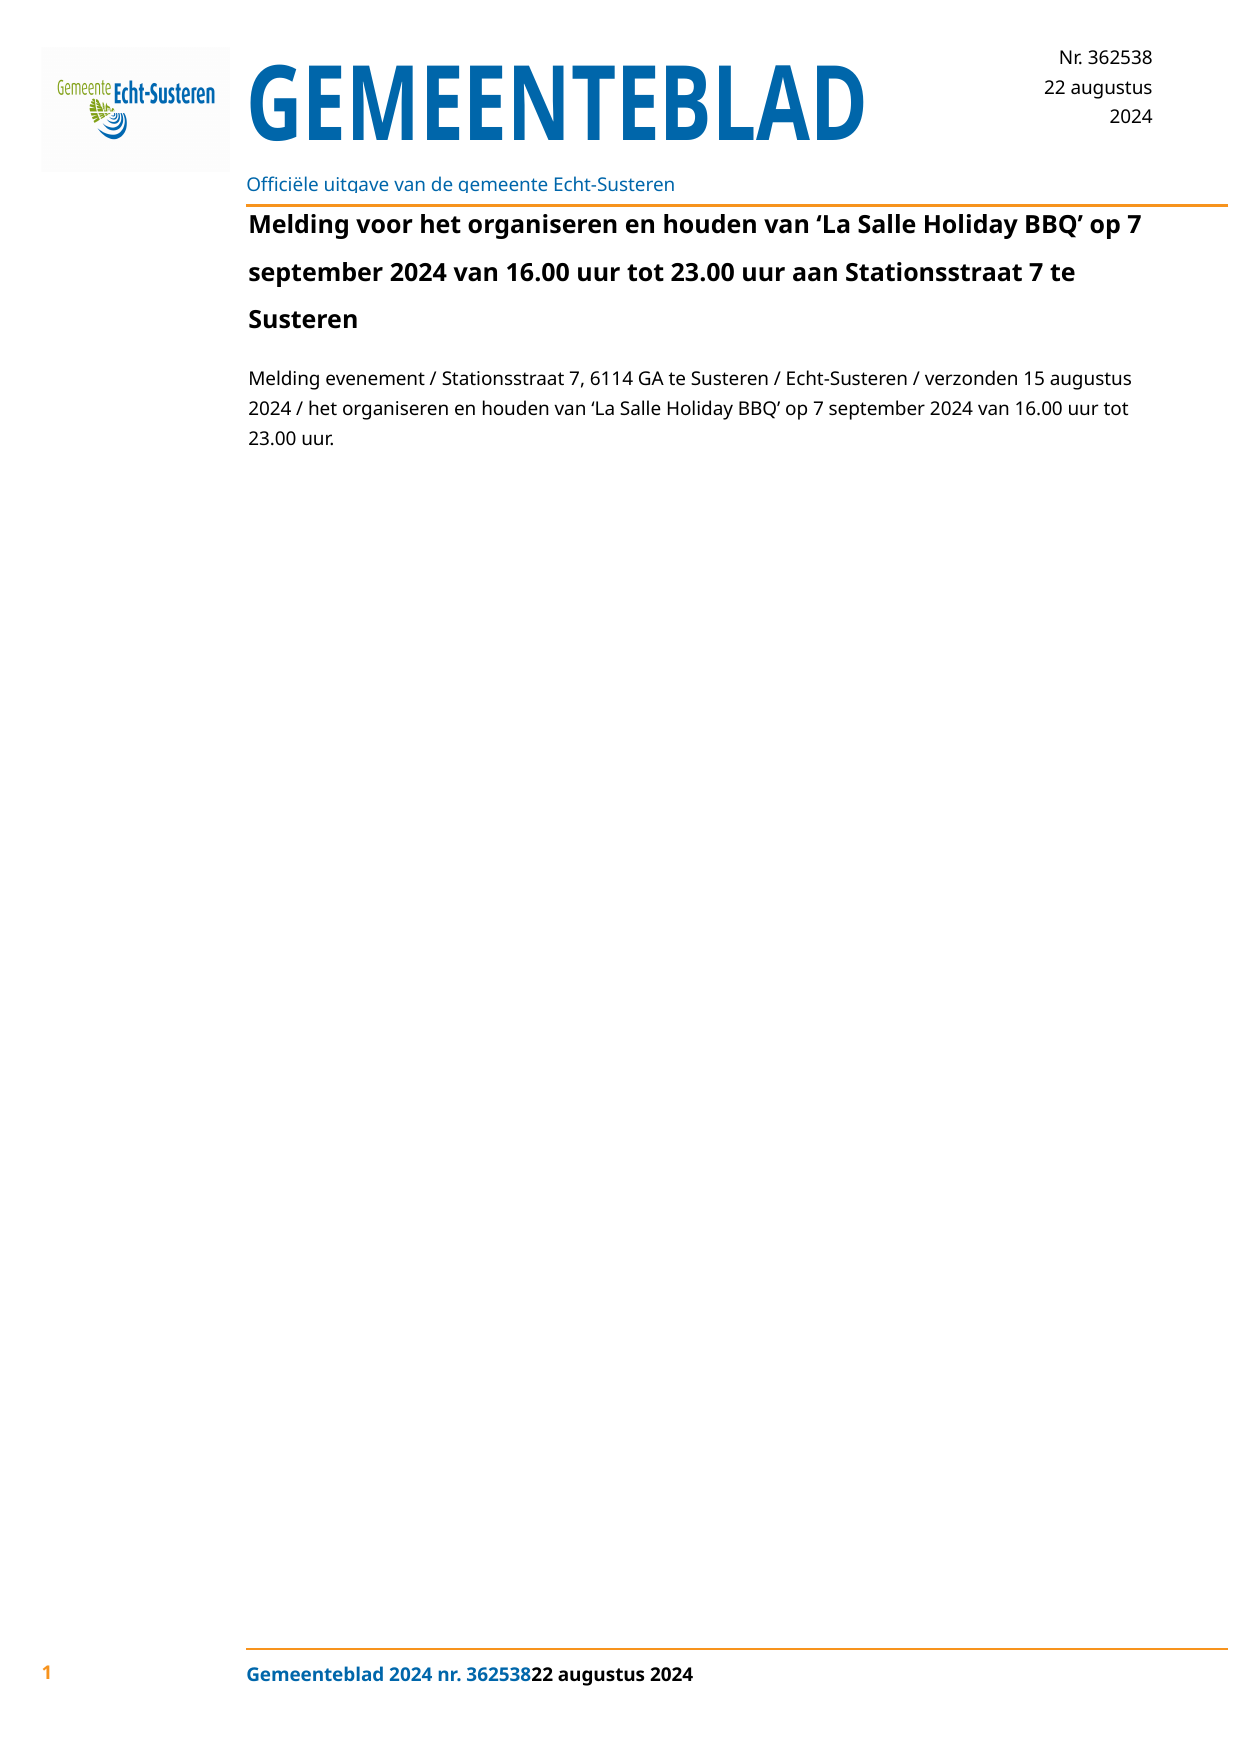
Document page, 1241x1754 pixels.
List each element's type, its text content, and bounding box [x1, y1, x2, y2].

text Melding voor het organiseren en houden van ‘La Salle Holiday BBQ’ op 7 september 2024 van 16.00 uur tot 23.00 uur aan Stationsstraat 7 te Susteren [248, 207, 1152, 336]
picture [41, 47, 231, 172]
text Melding evenement / Stationsstraat 7, 6114 GA te Susteren / Echt-Susteren / verzonden 15 augustus 2024 / het organiseren en houden van ‘La Salle Holiday BBQ’ op 7 september 2024 van 16.00 uur tot 23.00 uur. [248, 366, 1152, 450]
